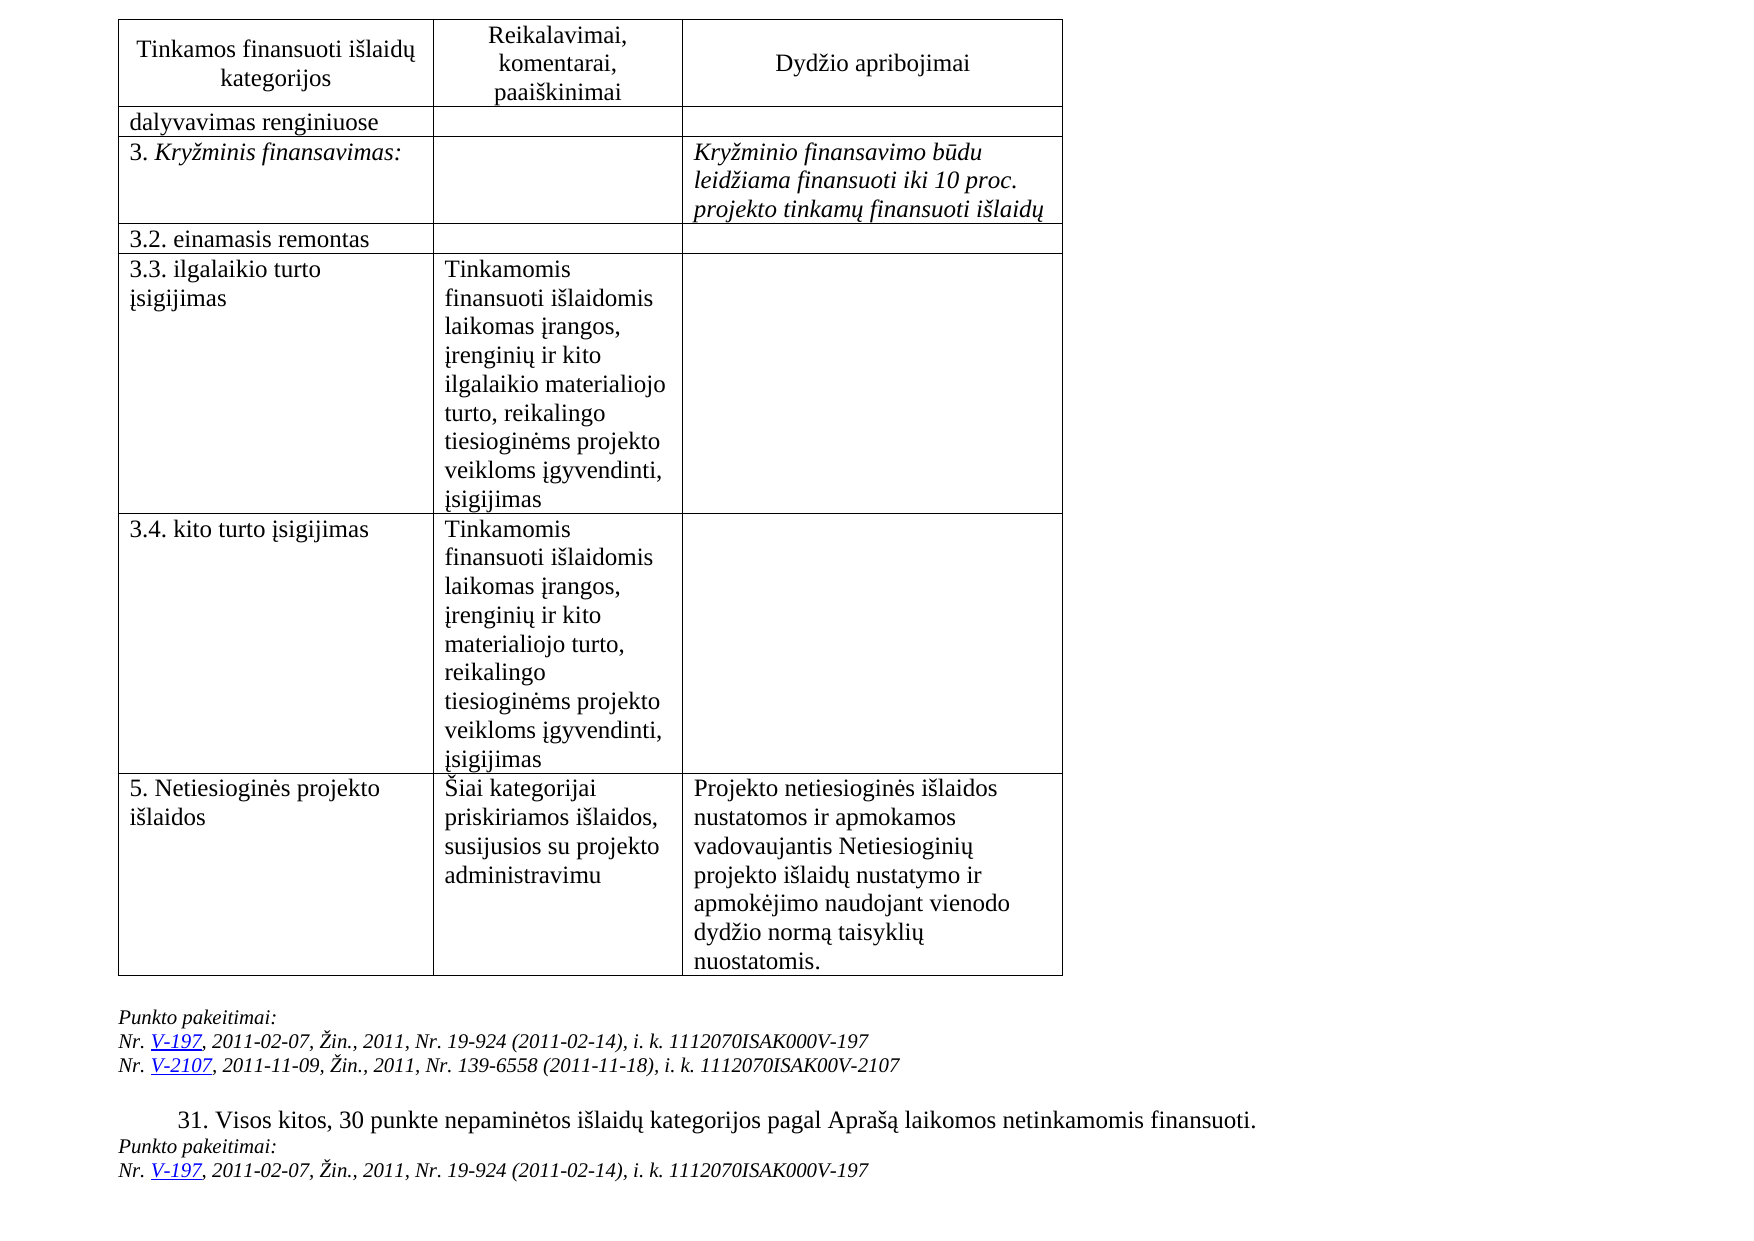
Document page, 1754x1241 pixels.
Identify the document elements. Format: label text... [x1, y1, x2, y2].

table_header Tinkamos finansuoti išlaidų kategorijos [119, 20, 433, 106]
table_cell [683, 224, 1062, 253]
table_cell dalyvavimas renginiuose [119, 107, 433, 136]
table_cell 3.3. ilgalaikio turto įsigijimas [119, 254, 433, 513]
table_cell Projekto netiesioginės išlaidos nustatomos ir apmokamos vadovaujantis Netiesioginių projekto išlaidų nustatymo ir apmokėjimo naudojant vienodo dydžio normą taisyklių nuostatomis. [683, 774, 1062, 975]
text Punkto pakeitimai: [118, 1134, 1636, 1158]
table_cell [434, 107, 682, 136]
table_cell [434, 224, 682, 253]
text 31. Visos kitos, 30 punkte nepaminėtos išlaidų kategorijos pagal Aprašą laikomos netinkamomis finansuoti. [118, 1106, 1636, 1134]
text Nr. V-2107, 2011-11-09, Žin., 2011, Nr. 139-6558 (2011-11-18), i. k. 1112070ISAK00V-2107 [118, 1053, 1636, 1077]
table_cell Kryžminio finansavimo būdu leidžiama finansuoti iki 10 proc. projekto tinkamų finansuoti išlaidų [683, 137, 1062, 223]
table_cell 3. Kryžminis finansavimas: [119, 137, 433, 223]
table_header Dydžio apribojimai [683, 20, 1062, 106]
table_header Reikalavimai, komentarai, paaiškinimai [434, 20, 682, 106]
table_cell [434, 137, 682, 223]
text Nr. V-197, 2011-02-07, Žin., 2011, Nr. 19-924 (2011-02-14), i. k. 1112070ISAK000V-197 [118, 1029, 1636, 1053]
table_cell 5. Netiesioginės projekto išlaidos [119, 774, 433, 975]
text Nr. V-197, 2011-02-07, Žin., 2011, Nr. 19-924 (2011-02-14), i. k. 1112070ISAK000V-197 [118, 1158, 1636, 1182]
table_cell [683, 107, 1062, 136]
table_cell Tinkamomis finansuoti išlaidomis laikomas įrangos, įrenginių ir kito materialiojo turto, reikalingo tiesioginėms projekto veikloms įgyvendinti, įsigijimas [434, 514, 682, 772]
table_cell [683, 514, 1062, 772]
table_cell 3.4. kito turto įsigijimas [119, 514, 433, 772]
table_cell Šiai kategorijai priskiriamos išlaidos, susijusios su projekto administravimu [434, 774, 682, 975]
table_cell 3.2. einamasis remontas [119, 224, 433, 253]
table_cell [683, 254, 1062, 513]
table_cell Tinkamomis finansuoti išlaidomis laikomas įrangos, įrenginių ir kito ilgalaikio materialiojo turto, reikalingo tiesioginėms projekto veikloms įgyvendinti, įsigijimas [434, 254, 682, 513]
text Punkto pakeitimai: [118, 1004, 1636, 1029]
